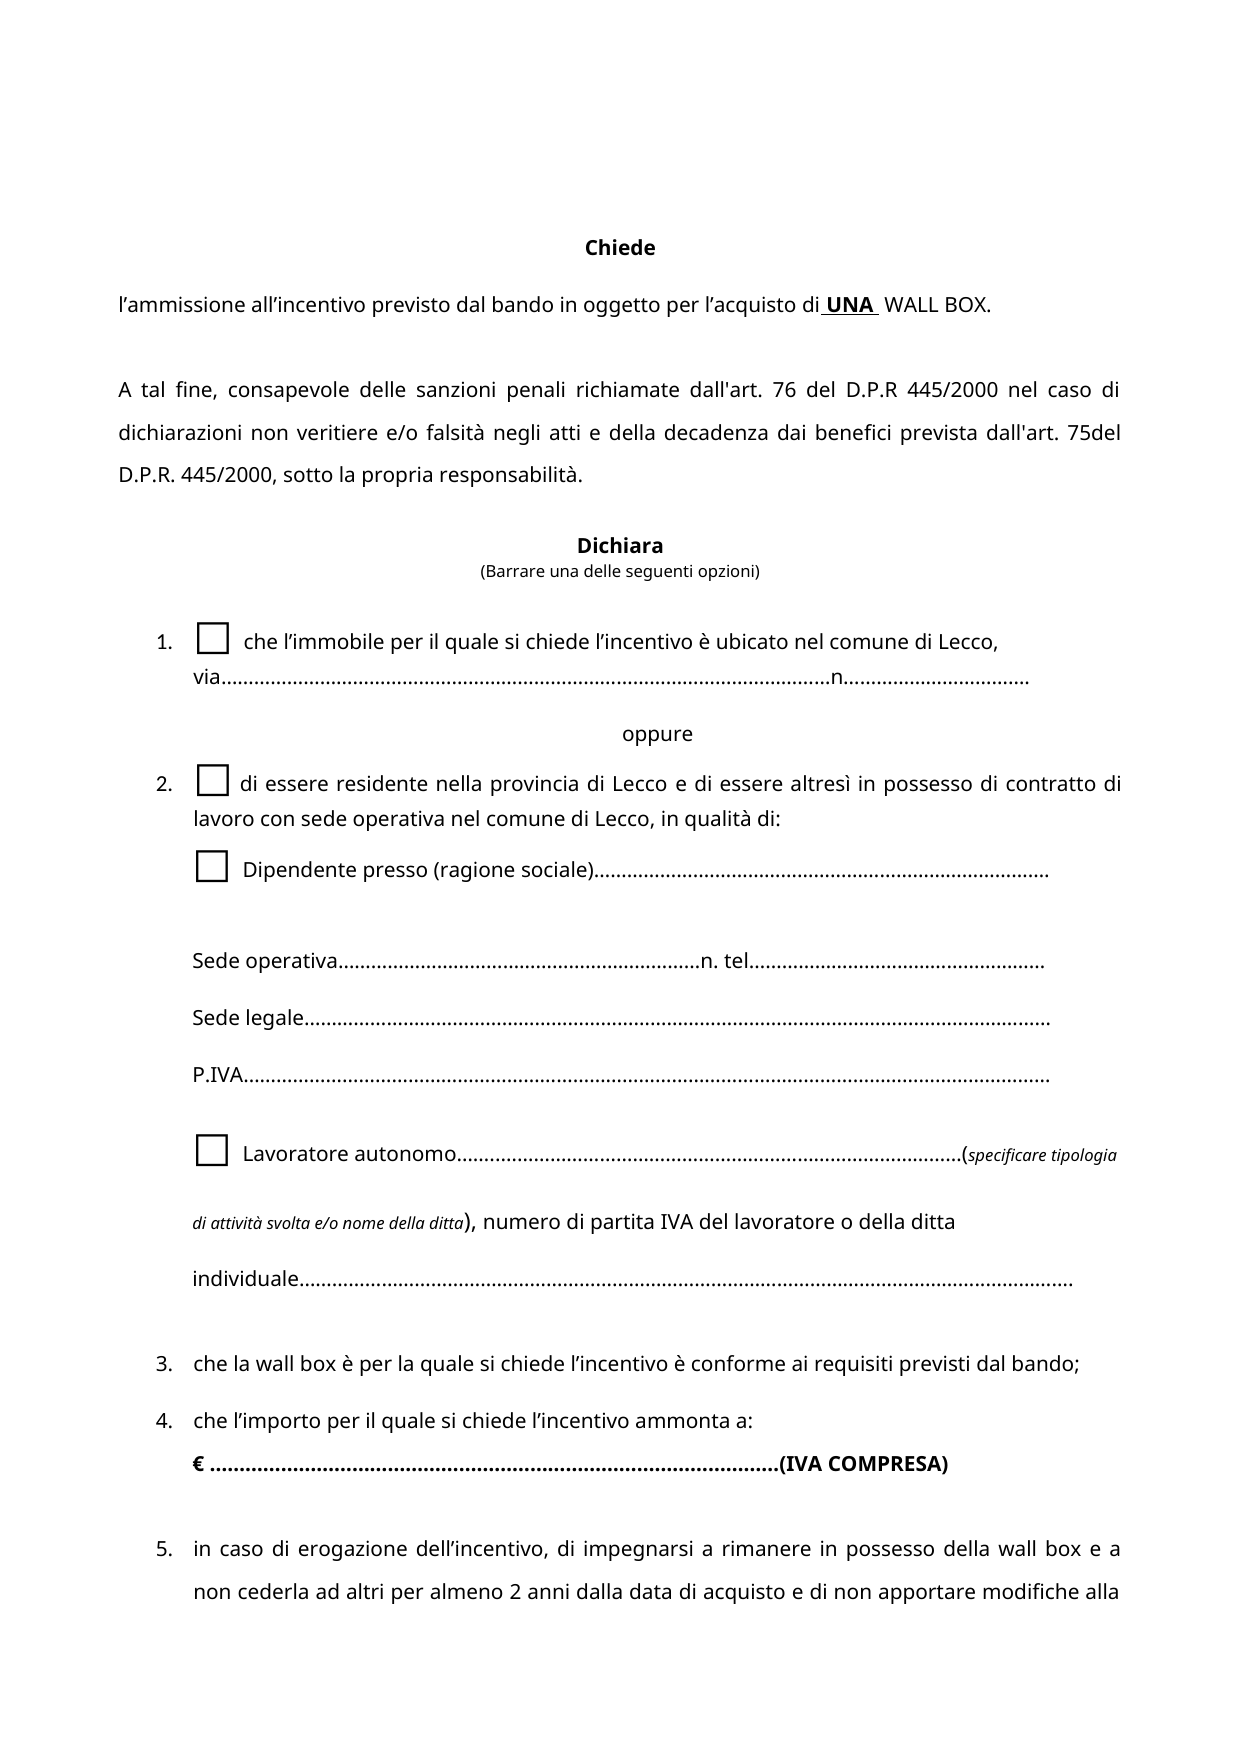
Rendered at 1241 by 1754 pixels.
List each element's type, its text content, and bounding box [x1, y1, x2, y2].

text Sede legale………………………………………………………………………………………………….…………………… [192, 1003, 1122, 1031]
text P.IVA………………………………………………………………………………………………………………………………… [192, 1060, 1122, 1088]
list in caso di erogazione dell’incentivo, di impegnarsi a rimanere in possesso della wall box e a non cederla ad altri per almeno 2 anni dalla data di acquisto e di non apportare modifiche alla [156, 1534, 1122, 1605]
text via…………………………………………………………………………………………………n……………………………. [193, 662, 1122, 690]
text Dichiara [118, 531, 1122, 560]
text □ Lavoratore autonomo……..…………………………………………………………………………(specificare tipologia di attività svolta e/o nome della ditta), numero di partita IVA del lavoratore o della ditta individuale……………………………………………………………………………………………………………..……………. [192, 1117, 1122, 1293]
text A tal fine, consapevole delle sanzioni penali richiamate dall'art. 76 del D.P.R 445/2000 nel caso di dichiarazioni non veritiere e/o falsità negli atti e della decadenza dai benefici prevista dall'art. 75del D.P.R. 445/2000, sotto la propria responsabilità. [118, 375, 1122, 489]
text € ……………………………………………………………………………………(IVA COMPRESA) [192, 1449, 1122, 1477]
text (Barrare una delle seguenti opzioni) [118, 560, 1122, 582]
text Chiede [118, 233, 1122, 261]
list □ di essere residente nella provincia di Lecco e di essere altresì in possesso di contratto di lavoro con sede operativa nel comune di Lecco, in qualità di: [156, 747, 1122, 832]
text l’ammissione all’incentivo previsto dal bando in oggetto per l’acquisto di UNA WALL BOX. [118, 290, 1122, 318]
list □ che l’immobile per il quale si chiede l’incentivo è ubicato nel comune di Lecco, [156, 605, 1122, 662]
list che la wall box è per la quale si chiede l’incentivo è conforme ai requisiti previsti dal bando; [156, 1349, 1122, 1378]
list che l’importo per il quale si chiede l’incentivo ammonta a: [156, 1406, 1122, 1435]
text □ Dipendente presso (ragione sociale)……………….………………………………………………………. [192, 832, 1122, 889]
text oppure [193, 719, 1122, 747]
text Sede operativa…………………………………………………………n. tel……………………………………………… [192, 946, 1122, 974]
